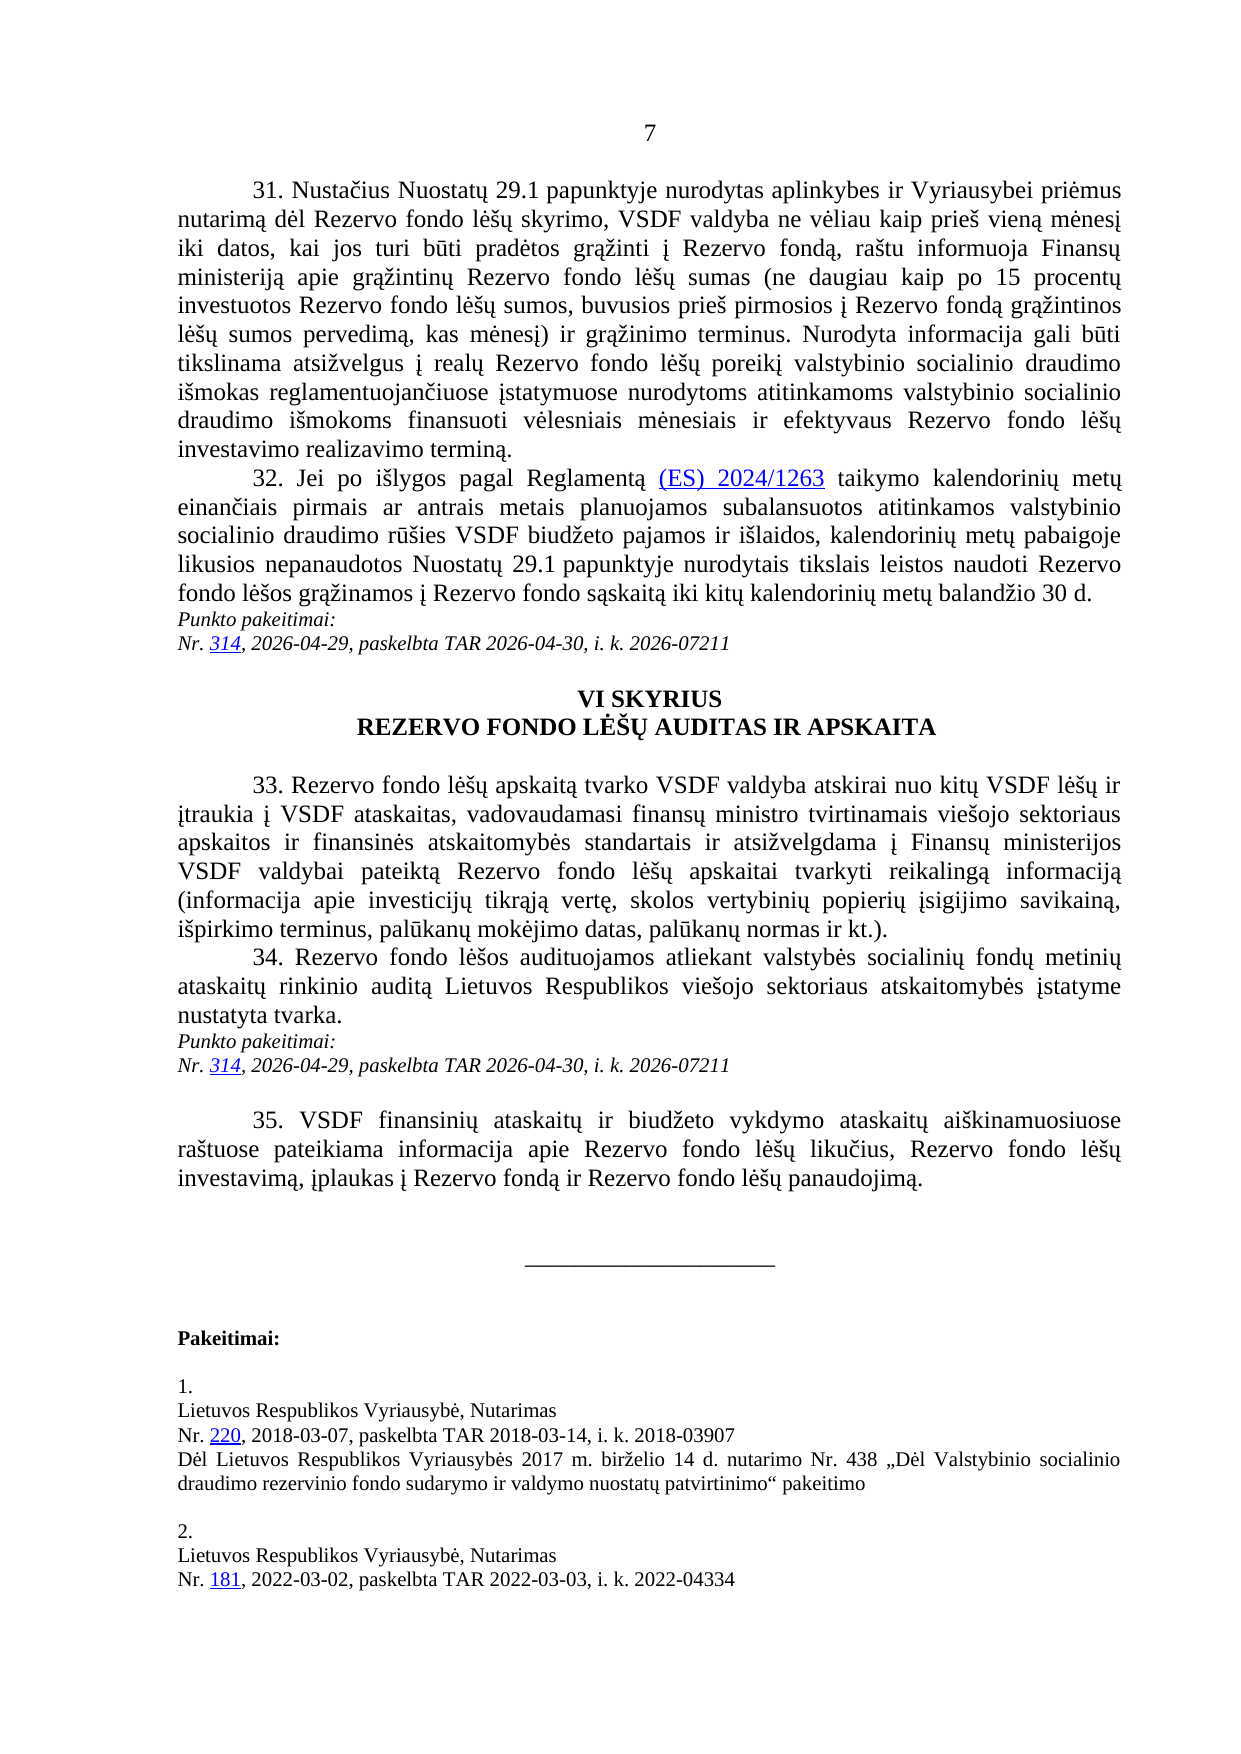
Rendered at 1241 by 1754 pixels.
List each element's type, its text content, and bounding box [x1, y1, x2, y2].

text Lietuvos Respublikos Vyriausybė, Nutarimas [177, 1398, 1122, 1422]
text 1. [177, 1374, 1122, 1398]
text 35. VSDF finansinių ataskaitų ir biudžeto vykdymo ataskaitų aiškinamuosiuose raštuose pateikiama informacija apie Rezervo fondo lėšų likučius, Rezervo fondo lėšų investavimą, įplaukas į Rezervo fondą ir Rezervo fondo lėšų panaudojimą. [177, 1106, 1122, 1192]
text VI SKYRIUS [177, 684, 1122, 712]
text 33. Rezervo fondo lėšų apskaitą tvarko VSDF valdyba atskirai nuo kitų VSDF lėšų ir įtraukia į VSDF ataskaitas, vadovaudamasi finansų ministro tvirtinamais viešojo sektoriaus apskaitos ir finansinės atskaitomybės standartais ir atsižvelgdama į Finansų ministerijos VSDF valdybai pateiktą Rezervo fondo lėšų apskaitai tvarkyti reikalingą informaciją (informacija apie investicijų tikrąją vertę, skolos vertybinių popierių įsigijimo savikainą, išpirkimo terminus, palūkanų mokėjimo datas, palūkanų normas ir kt.). [177, 770, 1122, 942]
text Pakeitimai: [177, 1326, 1122, 1350]
text Lietuvos Respublikos Vyriausybė, Nutarimas [177, 1543, 1122, 1567]
text Punkto pakeitimai: [177, 607, 1122, 631]
text REZERVO FONDO LĖŠŲ AUDITAS IR APSKAITA [177, 712, 1122, 741]
text 32. Jei po išlygos pagal Reglamentą (ES) 2024/1263 taikymo kalendorinių metų einančiais pirmais ar antrais metais planuojamos subalansuotos atitinkamos valstybinio socialinio draudimo rūšies VSDF biudžeto pajamos ir išlaidos, kalendorinių metų pabaigoje likusios nepanaudotos Nuostatų 29.1 papunktyje nurodytais tikslais leistos naudoti Rezervo fondo lėšos grąžinamos į Rezervo fondo sąskaitą iki kitų kalendorinių metų balandžio 30 d. [177, 463, 1122, 607]
text Dėl Lietuvos Respublikos Vyriausybės 2017 m. birželio 14 d. nutarimo Nr. 438 „Dėl Valstybinio socialinio draudimo rezervinio fondo sudarymo ir valdymo nuostatų patvirtinimo“ pakeitimo [177, 1447, 1122, 1495]
text –––––––––––––––––––– [177, 1249, 1122, 1278]
text Nr. 314, 2026-04-29, paskelbta TAR 2026-04-30, i. k. 2026-07211 [177, 1053, 1122, 1077]
text 2. [177, 1519, 1122, 1543]
text Nr. 220, 2018-03-07, paskelbta TAR 2018-03-14, i. k. 2018-03907 [177, 1422, 1122, 1447]
text Punkto pakeitimai: [177, 1029, 1122, 1053]
text 34. Rezervo fondo lėšos audituojamos atliekant valstybės socialinių fondų metinių ataskaitų rinkinio auditą Lietuvos Respublikos viešojo sektoriaus atskaitomybės įstatyme nustatyta tvarka. [177, 942, 1122, 1029]
text 31. Nustačius Nuostatų 29.1 papunktyje nurodytas aplinkybes ir Vyriausybei priėmus nutarimą dėl Rezervo fondo lėšų skyrimo, VSDF valdyba ne vėliau kaip prieš vieną mėnesį iki datos, kai jos turi būti pradėtos grąžinti į Rezervo fondą, raštu informuoja Finansų ministeriją apie grąžintinų Rezervo fondo lėšų sumas (ne daugiau kaip po 15 procentų investuotos Rezervo fondo lėšų sumos, buvusios prieš pirmosios į Rezervo fondą grąžintinos lėšų sumos pervedimą, kas mėnesį) ir grąžinimo terminus. Nurodyta informacija gali būti tikslinama atsižvelgus į realų Rezervo fondo lėšų poreikį valstybinio socialinio draudimo išmokas reglamentuojančiuose įstatymuose nurodytoms atitinkamoms valstybinio socialinio draudimo išmokoms finansuoti vėlesniais mėnesiais ir efektyvaus Rezervo fondo lėšų investavimo realizavimo terminą. [177, 176, 1122, 463]
text Nr. 314, 2026-04-29, paskelbta TAR 2026-04-30, i. k. 2026-07211 [177, 631, 1122, 655]
text Nr. 181, 2022-03-02, paskelbta TAR 2022-03-03, i. k. 2022-04334 [177, 1567, 1122, 1591]
